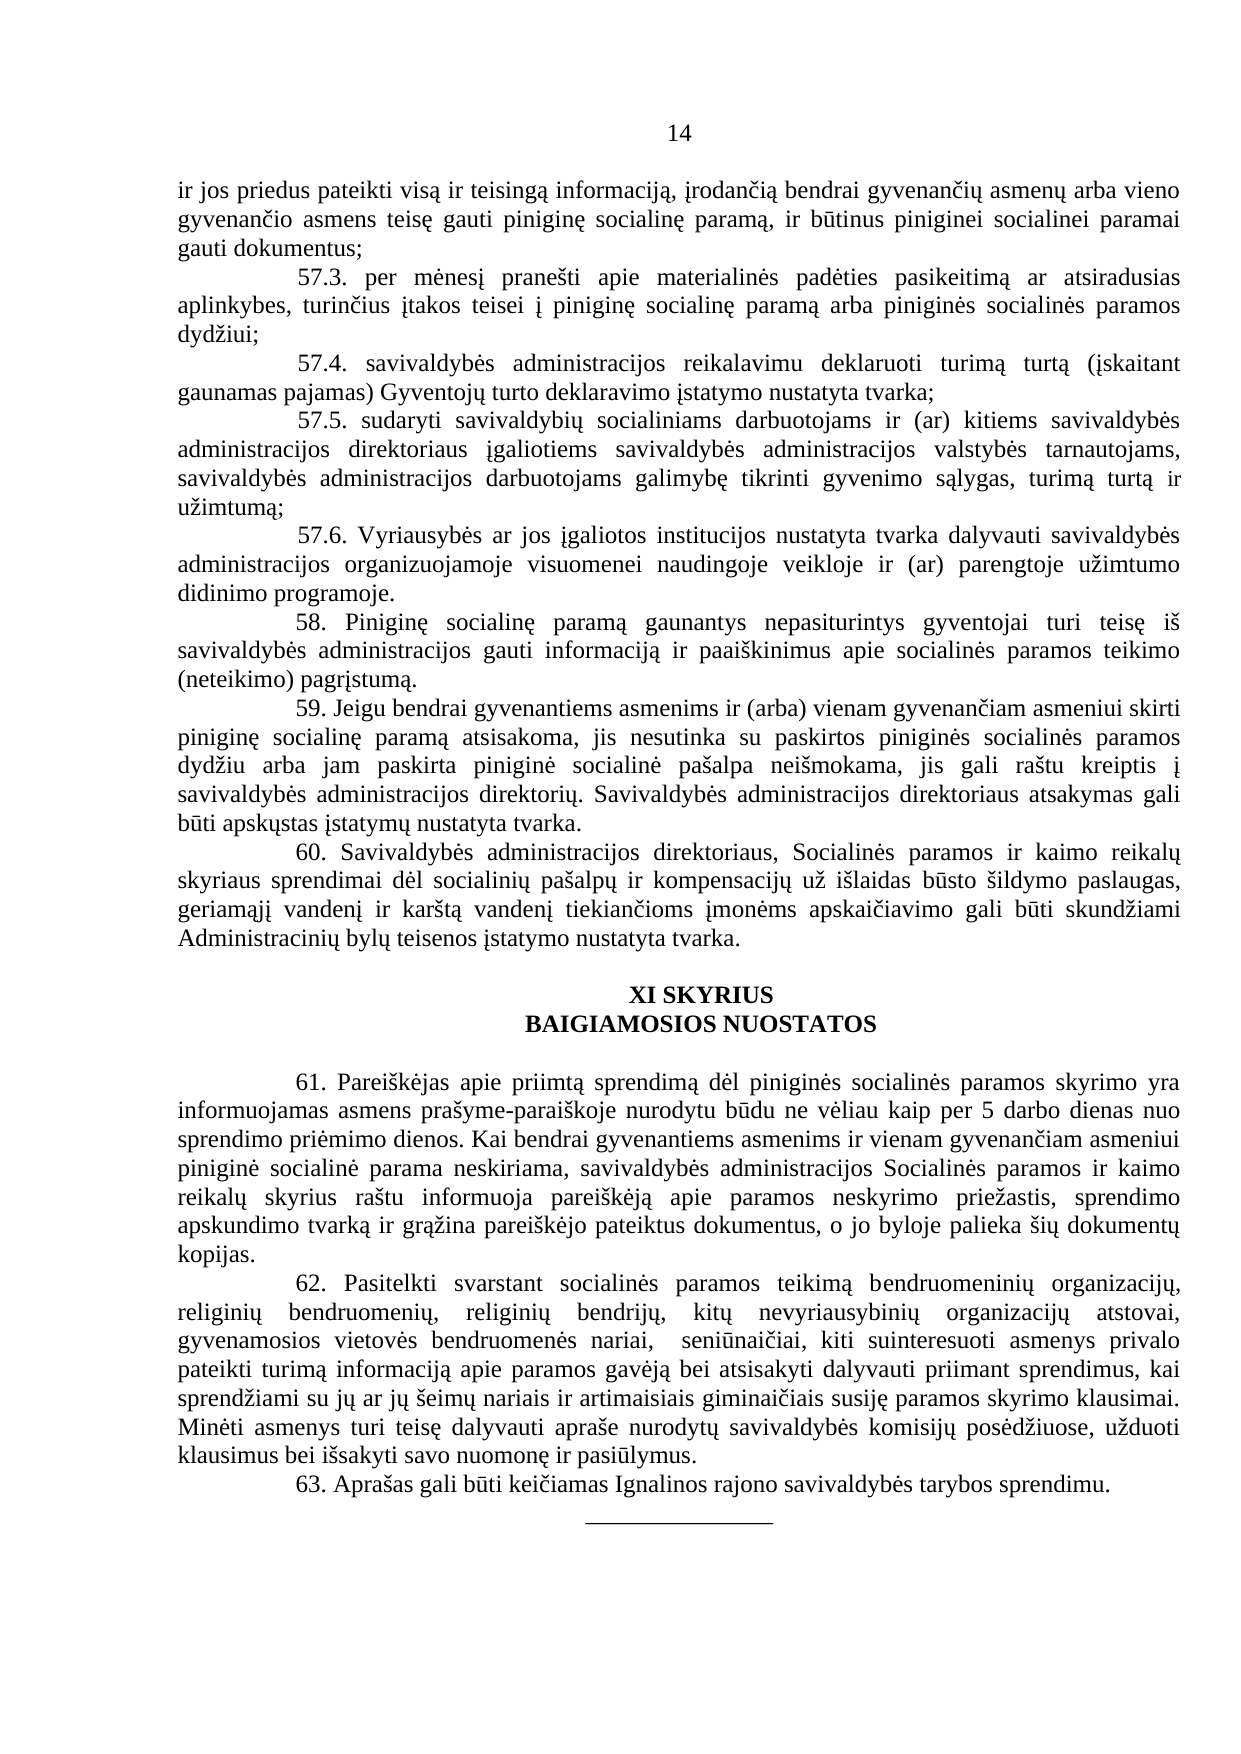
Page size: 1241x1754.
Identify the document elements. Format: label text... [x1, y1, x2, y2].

text 57.6. Vyriausybės ar jos įgaliotos institucijos nustatyta tvarka dalyvauti savivaldybės administracijos organizuojamoje visuomenei naudingoje veikloje ir (ar) parengtoje užimtumo didinimo programoje. [177, 521, 1181, 607]
text _______________ [177, 1498, 1181, 1527]
text ir jos priedus pateikti visą ir teisingą informaciją, įrodančią bendrai gyvenančių asmenų arba vieno gyvenančio asmens teisę gauti piniginę socialinę paramą, ir būtinus piniginei socialinei paramai gauti dokumentus; [177, 176, 1181, 262]
text 60. Savivaldybės administracijos direktoriaus, Socialinės paramos ir kaimo reikalų skyriaus sprendimai dėl socialinių pašalpų ir kompensacijų už išlaidas būsto šildymo paslaugas, geriamąjį vandenį ir karštą vandenį tiekiančioms įmonėms apskaičiavimo gali būti skundžiami Administracinių bylų teisenos įstatymo nustatyta tvarka. [177, 837, 1181, 952]
text XI SKYRIUS [177, 981, 1181, 1009]
text 57.5. sudaryti savivaldybių socialiniams darbuotojams ir (ar) kitiems savivaldybės administracijos direktoriaus įgaliotiems savivaldybės administracijos valstybės tarnautojams, savivaldybės administracijos darbuotojams galimybę tikrinti gyvenimo sąlygas, turimą turtą ir užimtumą; [177, 406, 1181, 521]
text 57.4. savivaldybės administracijos reikalavimu deklaruoti turimą turtą (įskaitant gaunamas pajamas) Gyventojų turto deklaravimo įstatymo nustatyta tvarka; [177, 348, 1181, 406]
text 59. Jeigu bendrai gyvenantiems asmenims ir (arba) vienam gyvenančiam asmeniui skirti piniginę socialinę paramą atsisakoma, jis nesutinka su paskirtos piniginės socialinės paramos dydžiu arba jam paskirta piniginė socialinė pašalpa neišmokama, jis gali raštu kreiptis į savivaldybės administracijos direktorių. Savivaldybės administracijos direktoriaus atsakymas gali būti apskųstas įstatymų nustatyta tvarka. [177, 693, 1181, 837]
text 58. Piniginę socialinę paramą gaunantys nepasiturintys gyventojai turi teisę iš savivaldybės administracijos gauti informaciją ir paaiškinimus apie socialinės paramos teikimo (neteikimo) pagrįstumą. [177, 607, 1181, 693]
text 62. Pasitelkti svarstant socialinės paramos teikimą bendruomeninių organizacijų, religinių bendruomenių, religinių bendrijų, kitų nevyriausybinių organizacijų atstovai, gyvenamosios vietovės bendruomenės nariai, seniūnaičiai, kiti suinteresuoti asmenys privalo pateikti turimą informaciją apie paramos gavėją bei atsisakyti dalyvauti priimant sprendimus, kai sprendžiami su jų ar jų šeimų nariais ir artimaisiais giminaičiais susiję paramos skyrimo klausimai. Minėti asmenys turi teisę dalyvauti apraše nurodytų savivaldybės komisijų posėdžiuose, užduoti klausimus bei išsakyti savo nuomonę ir pasiūlymus. [177, 1268, 1181, 1469]
text 63. Aprašas gali būti keičiamas Ignalinos rajono savivaldybės tarybos sprendimu. [177, 1469, 1181, 1498]
text 57.3. per mėnesį pranešti apie materialinės padėties pasikeitimą ar atsiradusias aplinkybes, turinčius įtakos teisei į piniginę socialinę paramą arba piniginės socialinės paramos dydžiui; [177, 262, 1181, 348]
text BAIGIAMOSIOS NUOSTATOS [177, 1009, 1181, 1038]
text 61. Pareiškėjas apie priimtą sprendimą dėl piniginės socialinės paramos skyrimo yra informuojamas asmens prašyme-paraiškoje nurodytu būdu ne vėliau kaip per 5 darbo dienas nuo sprendimo priėmimo dienos. Kai bendrai gyvenantiems asmenims ir vienam gyvenančiam asmeniui piniginė socialinė parama neskiriama, savivaldybės administracijos Socialinės paramos ir kaimo reikalų skyrius raštu informuoja pareiškėją apie paramos neskyrimo priežastis, sprendimo apskundimo tvarką ir grąžina pareiškėjo pateiktus dokumentus, o jo byloje palieka šių dokumentų kopijas. [177, 1067, 1181, 1268]
